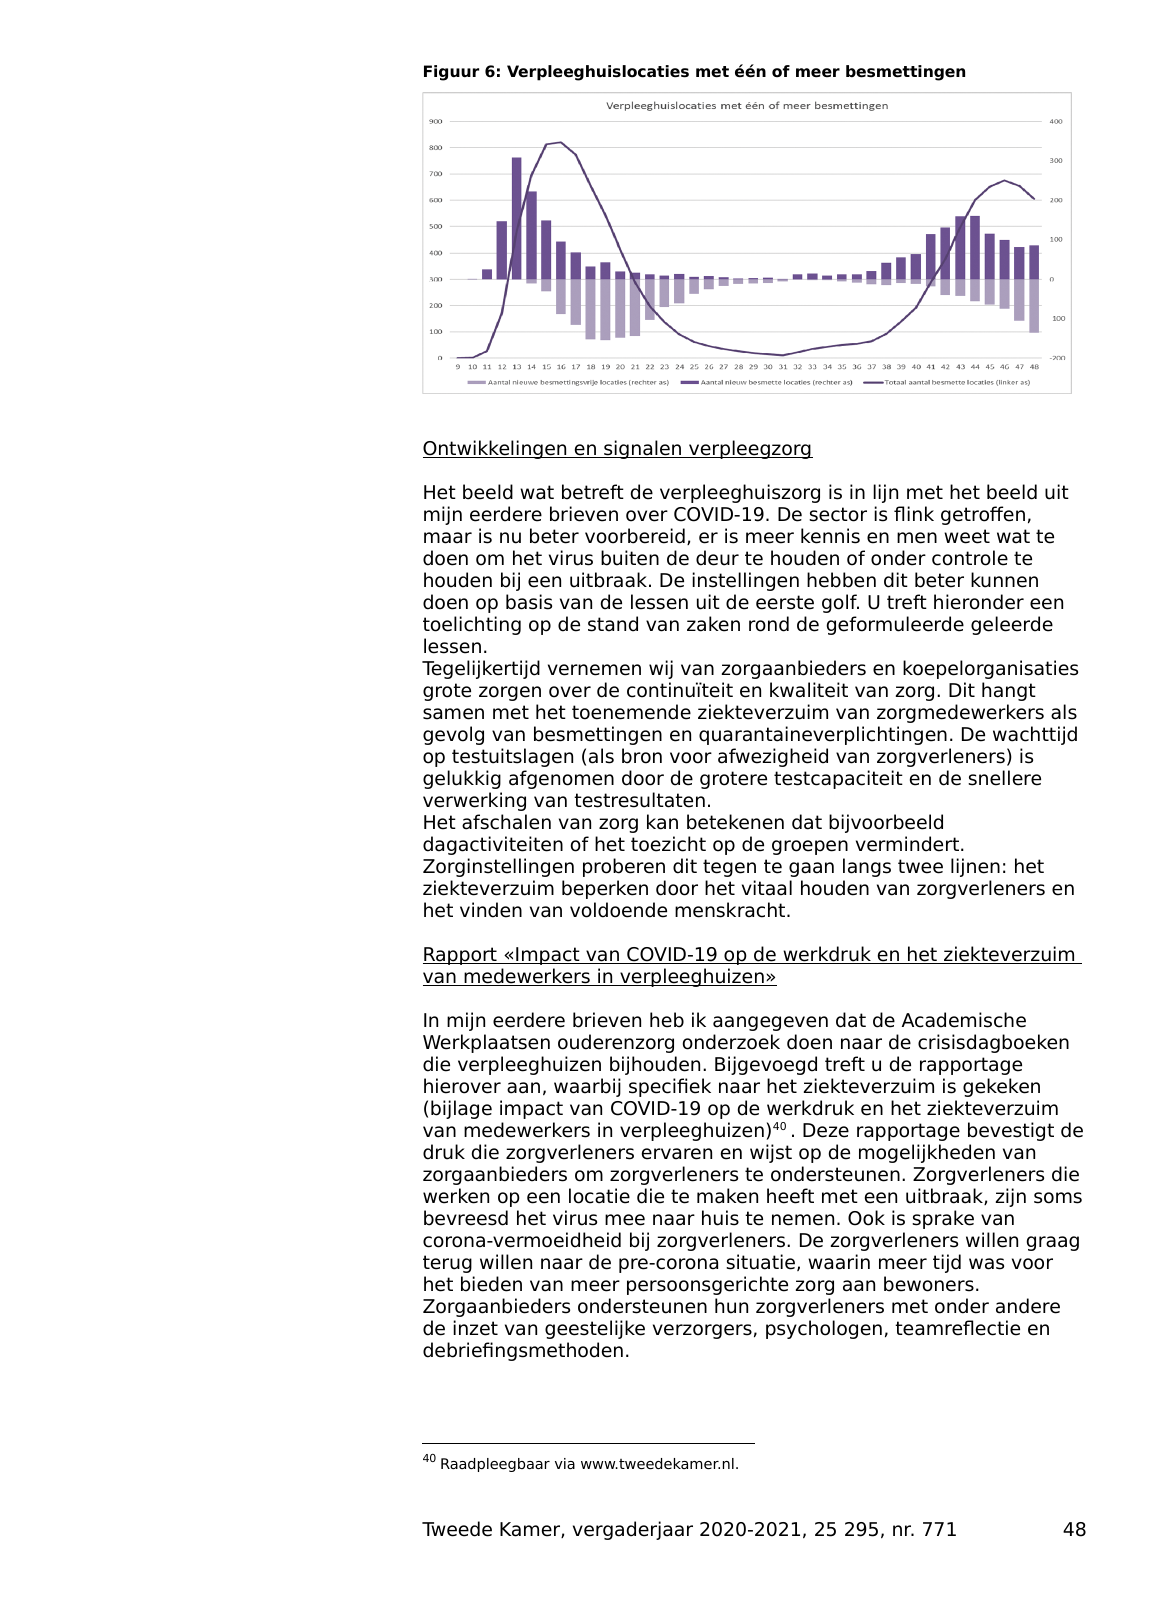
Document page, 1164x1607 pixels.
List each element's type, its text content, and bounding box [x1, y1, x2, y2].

subtitle Rapport «Impact van COVID-19 op de werkdruk en het ziekteverzuim van medewerkers in verpleeghuizen» [422, 944, 1087, 988]
text Figuur 6: Verpleeghuislocaties met één of meer besmettingen [422, 63, 1072, 81]
text Tegelijkertijd vernemen wij van zorgaanbieders en koepelorganisaties grote zorgen over de continuïteit en kwaliteit van zorg. Dit hangt samen met het toenemende ziekteverzuim van zorgmedewerkers als gevolg van besmettingen en quarantaineverplichtingen. De wachttijd op testuitslagen (als bron voor afwezigheid van zorgverleners) is gelukkig afgenomen door de grotere testcapaciteit en de snellere verwerking van testresultaten. [422, 658, 1087, 812]
text Raadpleegbaar via www.tweedekamer.nl. [422, 1452, 1087, 1474]
text Het beeld wat betreft de verpleeghuiszorg is in lijn met het beeld uit mijn eerdere brieven over COVID-19. De sector is flink getroffen, maar is nu beter voorbereid, er is meer kennis en men weet wat te doen om het virus buiten de deur te houden of onder controle te houden bij een uitbraak. De instellingen hebben dit beter kunnen doen op basis van de lessen uit de eerste golf. U treft hieronder een toelichting op de stand van zaken rond de geformuleerde geleerde lessen. [422, 482, 1087, 658]
picture [422, 92, 1072, 394]
text Het afschalen van zorg kan betekenen dat bijvoorbeeld dagactiviteiten of het toezicht op de groepen vermindert. Zorginstellingen proberen dit tegen te gaan langs twee lijnen: het ziekteverzuim beperken door het vitaal houden van zorgverleners en het vinden van voldoende menskracht. [422, 812, 1087, 922]
text In mijn eerdere brieven heb ik aangegeven dat de Academische Werkplaatsen ouderenzorg onderzoek doen naar de crisisdagboeken die verpleeghuizen bijhouden. Bijgevoegd treft u de rapportage hierover aan, waarbij specifiek naar het ziekteverzuim is gekeken (bijlage impact van COVID-19 op de werkdruk en het ziekteverzuim van medewerkers in verpleeghuizen). Deze rapportage bevestigt de druk die zorgverleners ervaren en wijst op de mogelijkheden van zorgaanbieders om zorgverleners te ondersteunen. Zorgverleners die werken op een locatie die te maken heeft met een uitbraak, zijn soms bevreesd het virus mee naar huis te nemen. Ook is sprake van corona-vermoeidheid bij zorgverleners. De zorgverleners willen graag terug willen naar de pre-corona situatie, waarin meer tijd was voor het bieden van meer persoonsgerichte zorg aan bewoners. Zorgaanbieders ondersteunen hun zorgverleners met onder andere de inzet van geestelijke verzorgers, psychologen, teamreflectie en debriefingsmethoden. [422, 1010, 1087, 1362]
subtitle Ontwikkelingen en signalen verpleegzorg [422, 438, 1087, 460]
